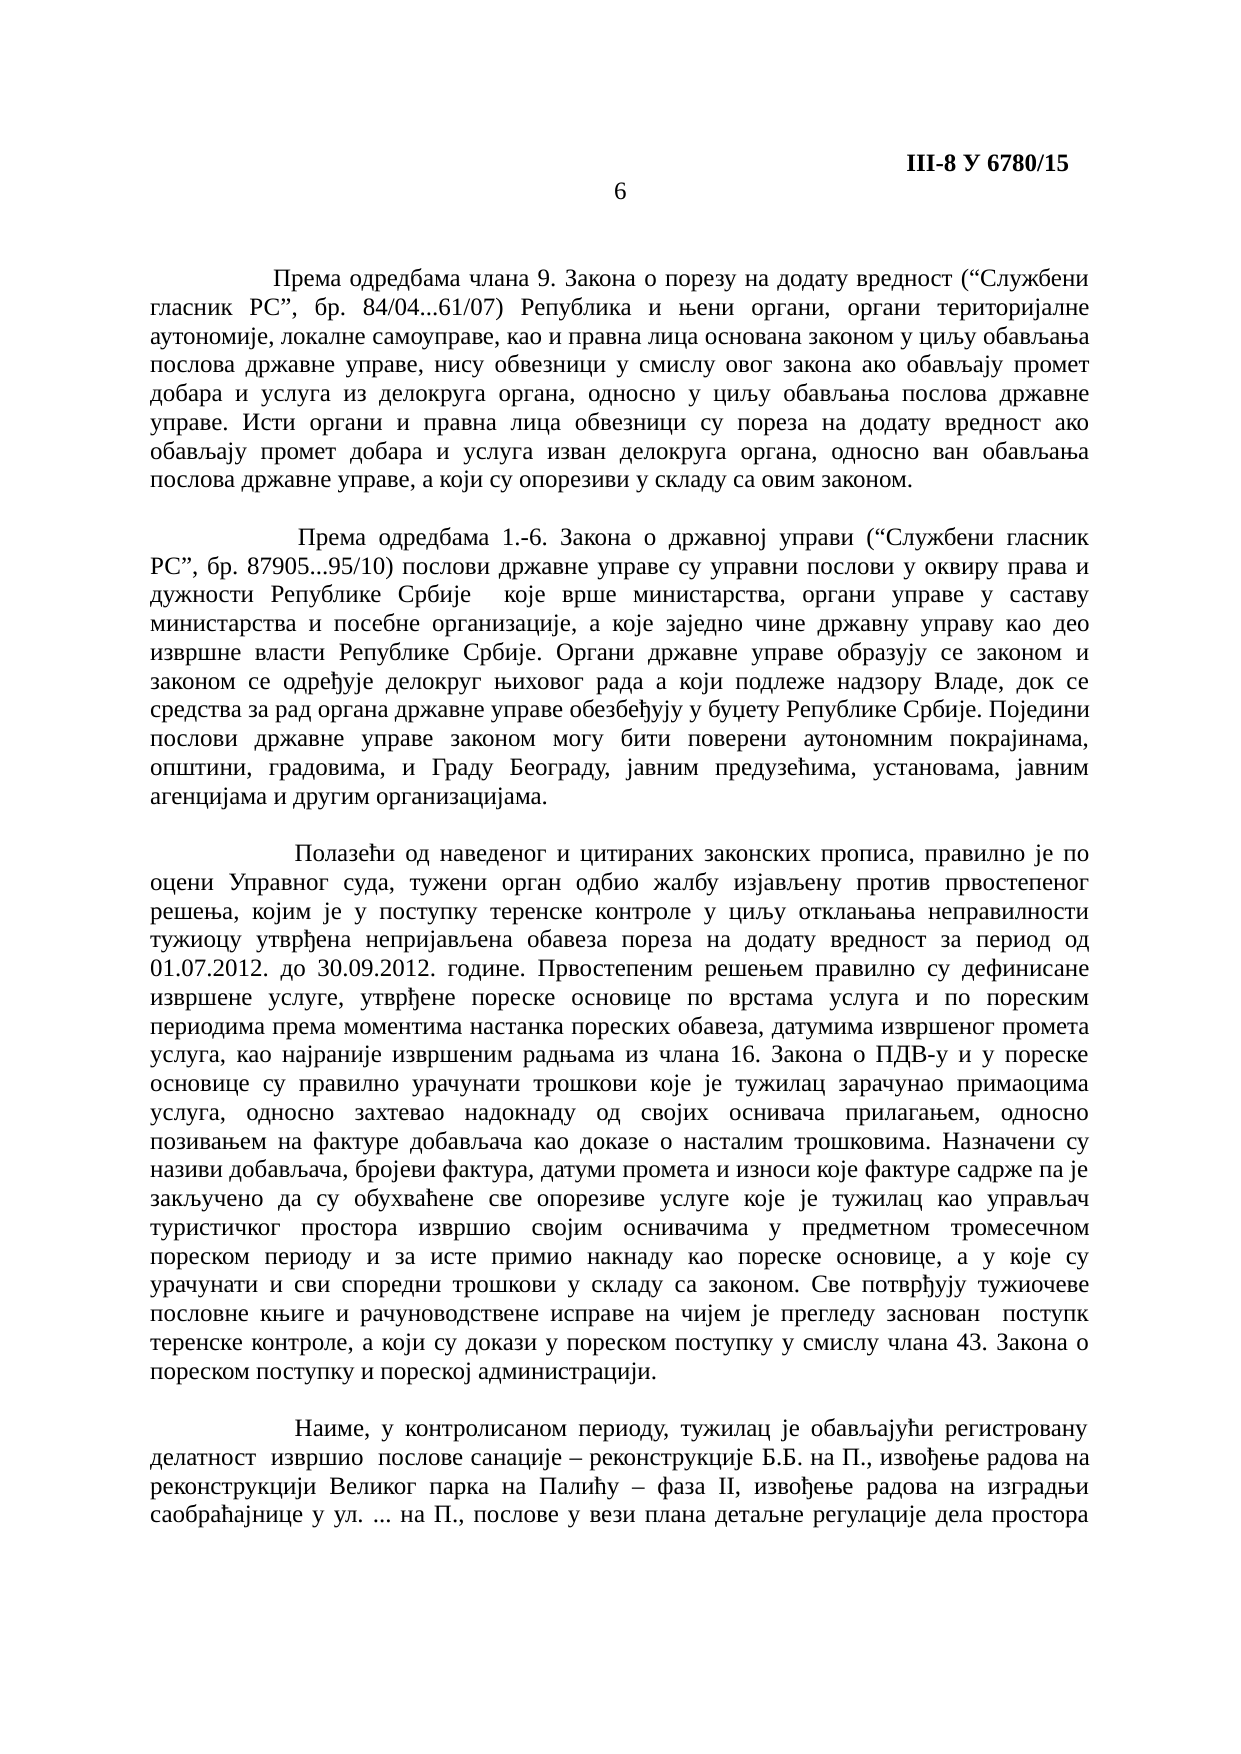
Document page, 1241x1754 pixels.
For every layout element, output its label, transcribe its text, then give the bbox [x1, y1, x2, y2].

text Наиме, у контролисаном периоду, тужилац је обављајући регистровану делатност извршио послове санације – реконструкције Б.Б. на П., извођење радова на реконструкцији Великог парка на Палићу – фаза II, извођење радова на изградњи саобраћајнице у ул. ... на П., пословe у вези плана детаљне регулације дела простора [150, 1413, 1090, 1528]
text Према одредбама 1.-6. Закона о државној управи (“Службени гласник РС”, бр. 87905...95/10) послови државне управе су управни послови у оквиру права и дужности Републике Србије које врше министарства, органи управе у саставу министарства и посебне организације, а које заједно чине државну управу као део извршне власти Републике Србије. Органи државне управе образују се законом и законом се одређује делокруг њиховог рада а који подлеже надзору Владе, док се средства за рад органа државне управе обезбеђују у буџету Републике Србије. Поједини послови државне управе законом могу бити поверени аутономним покрајинама, општини, градовима, и Граду Београду, јавним предузећима, установама, јавним агенцијама и другим организацијама. [150, 522, 1090, 809]
text Према одредбама члана 9. Закона о порезу на додату вредност (“Службени гласник РС”, бр. 84/04...61/07) Република и њени органи, органи територијалне аутономије, локалне самоуправе, као и правна лица основана законом у циљу обављања послова државне управе, нису обвезници у смислу овог закона ако обављају промет добара и услуга из делокруга органа, односно у циљу обављања послова државне управе. Исти органи и правна лица обвезници су пореза на додату вредност ако обављају промет добара и услуга изван делокруга органа, односно ван обављања послова државне управе, а који су опорезиви у складу са овим законом. [150, 263, 1090, 493]
text Полазећи од наведеног и цитираних законских прописа, правилно је по оцени Управног суда, тужени орган одбио жалбу изјављену против првостепеног решења, којим је у поступку теренске контроле у циљу отклањања неправилности тужиоцу утврђена непријављена обавеза пореза на додату вредност за период од 01.07.2012. до 30.09.2012. године. Првостепеним решењем правилно су дефинисане извршене услуге, утврђене пореске основице по врстама услуга и по пореским периодима према моментима настанка пореских обавеза, датумима извршеног промета услуга, као најраније извршеним радњама из члана 16. Закона о ПДВ-у и у пореске основице су правилно урачунати трошкови које је тужилац зарачунао примаоцима услуга, односно захтевао надокнаду од својих оснивача прилагањем, односно позивањем на фактуре добављача као доказе о насталим трошковима. Назначени су називи добављача, бројеви фактура, датуми промета и износи које фактуре садрже па је закључено да су обухваћене све опорезиве услуге које је тужилац као управљач туристичког простора извршио својим оснивачима у предметном тромесечном пореском периоду и за исте примио накнаду као пореске основице, а у које су урачунати и сви споредни трошкови у складу са законом. Све потврђују тужиочеве пословне књиге и рачуноводствене исправе на чијем је прегледу заснован поступк теренске контроле, а који су докази у пореском поступку у смислу члана 43. Закона о пореском поступку и пореској администрацији. [150, 838, 1090, 1384]
